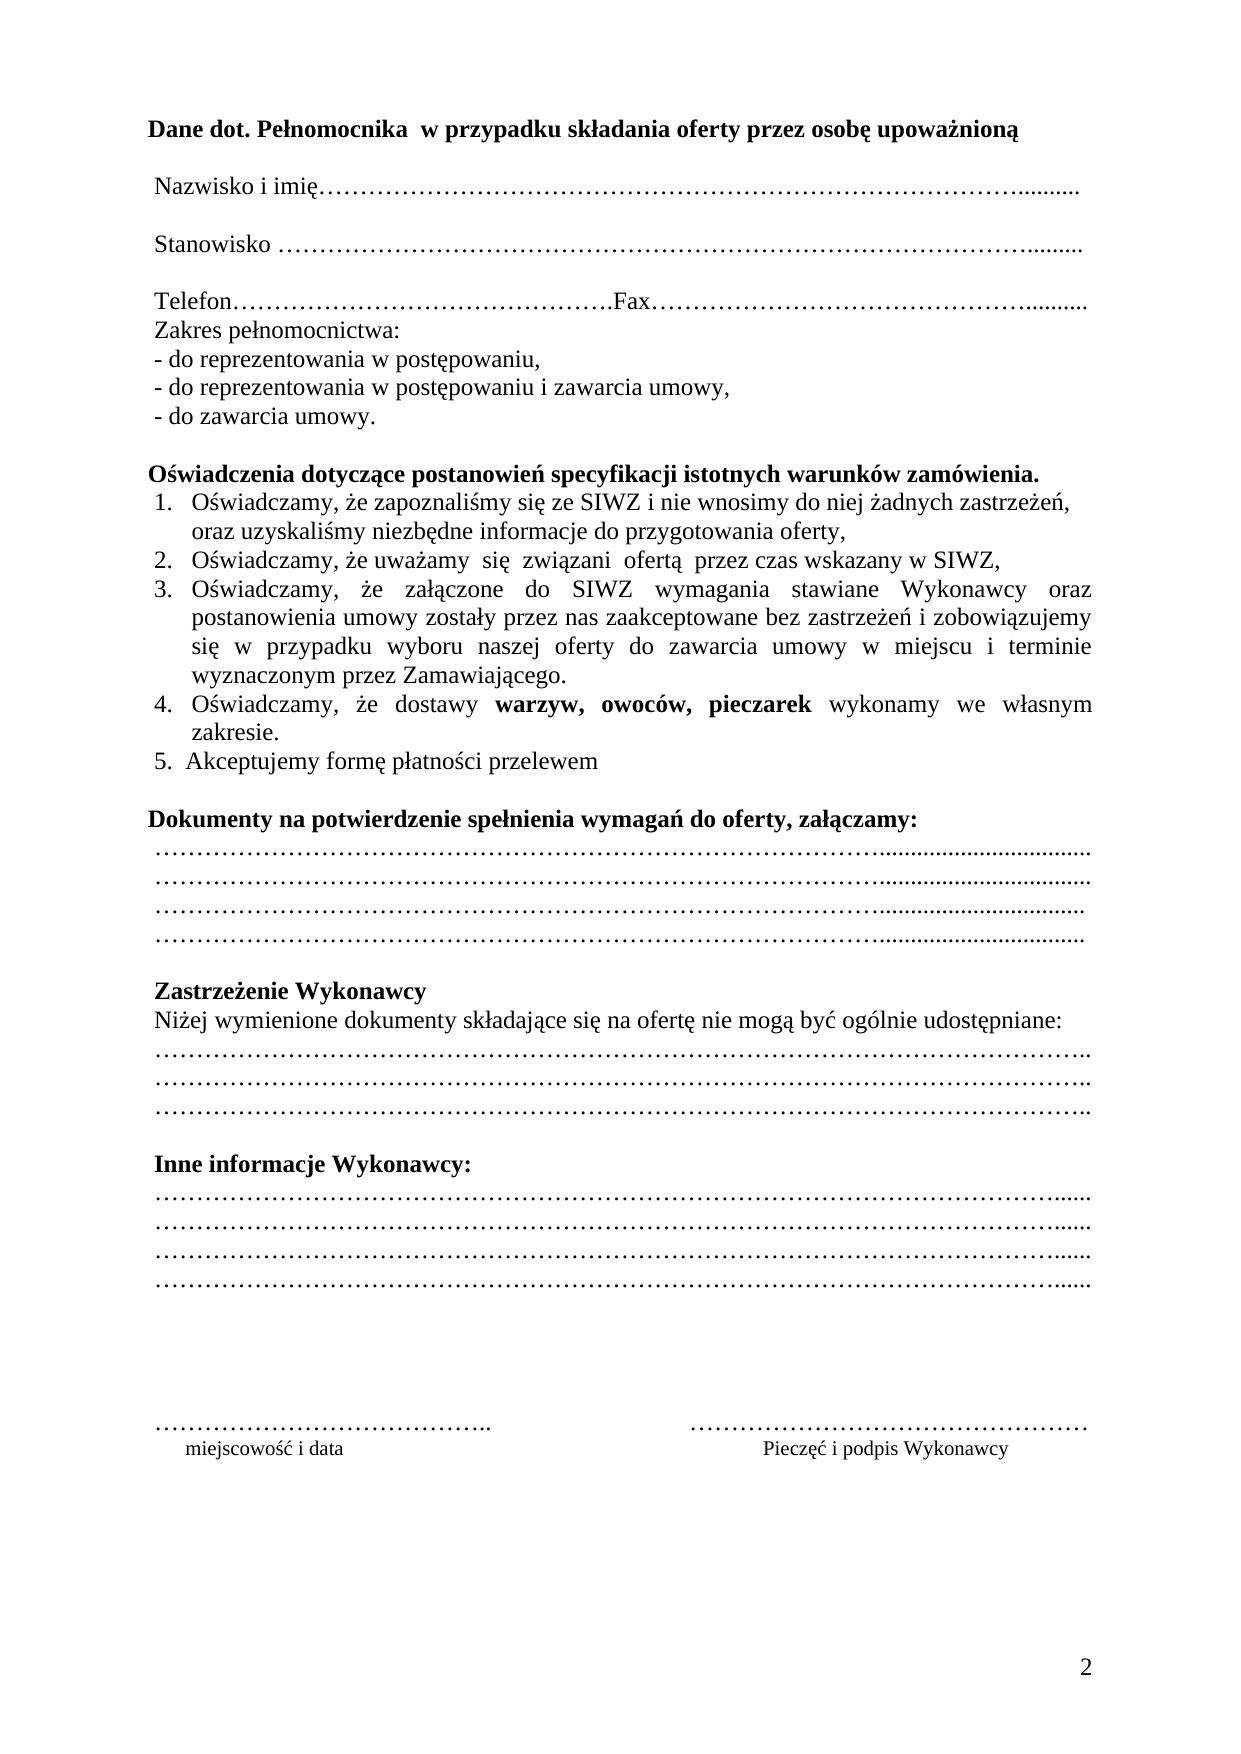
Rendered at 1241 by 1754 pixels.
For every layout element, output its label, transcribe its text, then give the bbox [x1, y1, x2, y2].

text ……………………………………………………………………………................................. [154, 890, 1093, 919]
text ………………………………….. ………………………………………… [154, 1407, 1093, 1436]
text ………………………………………………………………………………………………….. [154, 1062, 1093, 1091]
text ………………………………………………………………………………………………….. [154, 1034, 1093, 1062]
text oraz uzyskaliśmy niezbędne informacje do przygotowania oferty, [154, 516, 1093, 545]
text ………………………………………………………………………………………………...... [154, 1177, 1093, 1206]
text - do zawarcia umowy. [154, 401, 1093, 430]
text …………………………………………………………………………….................................. [154, 832, 1093, 861]
text Dane dot. Pełnomocnika w przypadku składania oferty przez osobę upoważnioną [148, 114, 1093, 142]
text Zakres pełnomocnictwa: [154, 315, 1093, 344]
text Telefon……………………………………….Fax……………………………………….......... [154, 286, 1093, 315]
text …………………………………………………………………………….................................. [154, 861, 1093, 890]
text ………………………………………………………………………………………………...... [154, 1235, 1093, 1264]
text ……………………………………………………………………………................................. [154, 919, 1093, 947]
text Oświadczenia dotyczące postanowień specyfikacji istotnych warunków zamówienia. [148, 459, 1093, 487]
text miejscowość i data Pieczęć i podpis Wykonawcy [154, 1436, 1093, 1460]
text Inne informacje Wykonawcy: [154, 1149, 1093, 1177]
list Oświadczamy, że zapoznaliśmy się ze SIWZ i nie wnosimy do niej żadnych zastrzeżeń, [154, 487, 1093, 516]
text Dokumenty na potwierdzenie spełnienia wymagań do oferty, załączamy: [148, 804, 1093, 832]
list Oświadczamy, że dostawy warzyw, owoców, pieczarek wykonamy we własnym zakresie. [154, 689, 1093, 746]
text Niżej wymienione dokumenty składające się na ofertę nie mogą być ogólnie udostępniane: [154, 1005, 1093, 1034]
text - do reprezentowania w postępowaniu, [154, 344, 1093, 372]
text ………………………………………………………………………………………………...... [154, 1206, 1093, 1235]
text ………………………………………………………………………………………………….. [154, 1091, 1093, 1120]
text Nazwisko i imię………………………………………………………………………….......... [154, 171, 1093, 200]
text - do reprezentowania w postępowaniu i zawarcia umowy, [154, 372, 1093, 401]
text ………………………………………………………………………………………………...... [154, 1264, 1093, 1292]
text Stanowisko ………………………………………………………………………………......... [154, 229, 1093, 257]
text 5. Akceptujemy formę płatności przelewem [148, 746, 1093, 775]
list Oświadczamy, że uważamy się związani ofertą przez czas wskazany w SIWZ, [154, 545, 1093, 574]
list Oświadczamy, że załączone do SIWZ wymagania stawiane Wykonawcy oraz postanowienia umowy zostały przez nas zaakceptowane bez zastrzeżeń i zobowiązujemy się w przypadku wyboru naszej oferty do zawarcia umowy w miejscu i terminie wyznaczonym przez Zamawiającego. [154, 574, 1093, 689]
text Zastrzeżenie Wykonawcy [154, 976, 1093, 1005]
